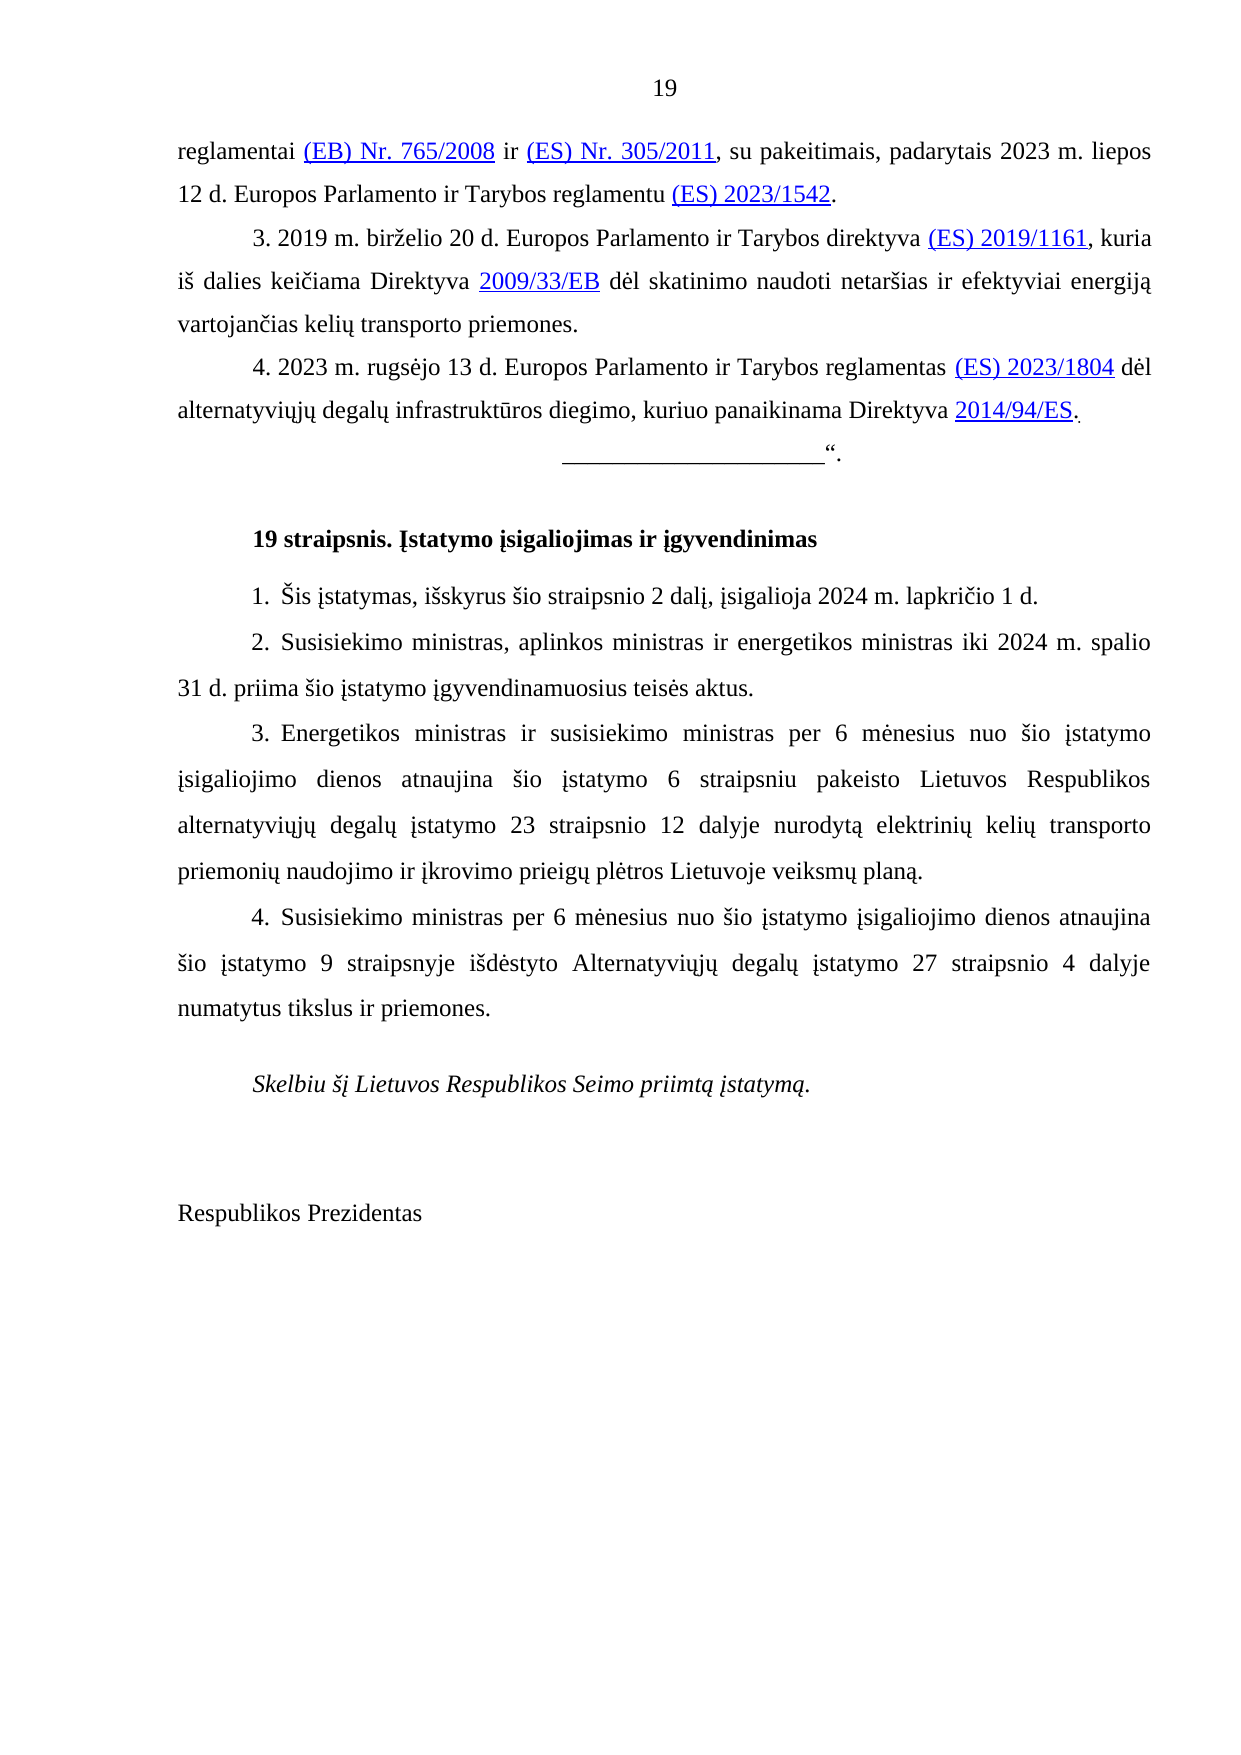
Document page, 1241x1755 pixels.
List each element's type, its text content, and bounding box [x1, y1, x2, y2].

text 2. Susisiekimo ministras, aplinkos ministras ir energetikos ministras iki 2024 m. spalio 31 d. priima šio įstatymo įgyvendinamuosius teisės aktus. [177, 613, 1152, 705]
text 19 straipsnis. Įstatymo įsigaliojimas ir įgyvendinimas [177, 524, 1152, 553]
text reglamentai (EB) Nr. 765/2008 ir (ES) Nr. 305/2011, su pakeitimais, padarytais 2023 m. liepos 12 d. Europos Parlamento ir Tarybos reglamentu (ES) 2023/1542. [177, 136, 1152, 208]
text 3. Energetikos ministras ir susisiekimo ministras per 6 mėnesius nuo šio įstatymo įsigaliojimo dienos atnaujina šio įstatymo 6 straipsniu pakeisto Lietuvos Respublikos alternatyviųjų degalų įstatymo 23 straipsnio 12 dalyje nurodytą elektrinių kelių transporto priemonių naudojimo ir įkrovimo prieigų plėtros Lietuvoje veiksmų planą. [177, 705, 1152, 888]
text 4. 2023 m. rugsėjo 13 d. Europos Parlamento ir Tarybos reglamentas (ES) 2023/1804 dėl alternatyviųjų degalų infrastruktūros diegimo, kuriuo panaikinama Direktyva 2014/94/ES.ׅ [177, 352, 1152, 424]
text Respublikos Prezidentas [177, 1198, 1152, 1227]
text 3. 2019 m. birželio 20 d. Europos Parlamento ir Tarybos direktyva (ES) 2019/1161, kuria iš dalies keičiama Direktyva 2009/33/EB dėl skatinimo naudoti netaršias ir efektyviai energiją vartojančias kelių transporto priemones. [177, 223, 1152, 338]
text 4. Susisiekimo ministras per 6 mėnesius nuo šio įstatymo įsigaliojimo dienos atnaujina šio įstatymo 9 straipsnyje išdėstyto Alternatyviųjų degalų įstatymo 27 straipsnio 4 dalyje numatytus tikslus ir priemones. [177, 888, 1152, 1026]
text Skelbiu šį Lietuvos Respublikos Seimo priimtą įstatymą. [177, 1069, 1152, 1098]
text _____________________“. [177, 438, 1152, 467]
text 1. Šis įstatymas, išskyrus šio straipsnio 2 dalį, įsigalioja 2024 m. lapkričio 1 d. [177, 568, 1152, 613]
